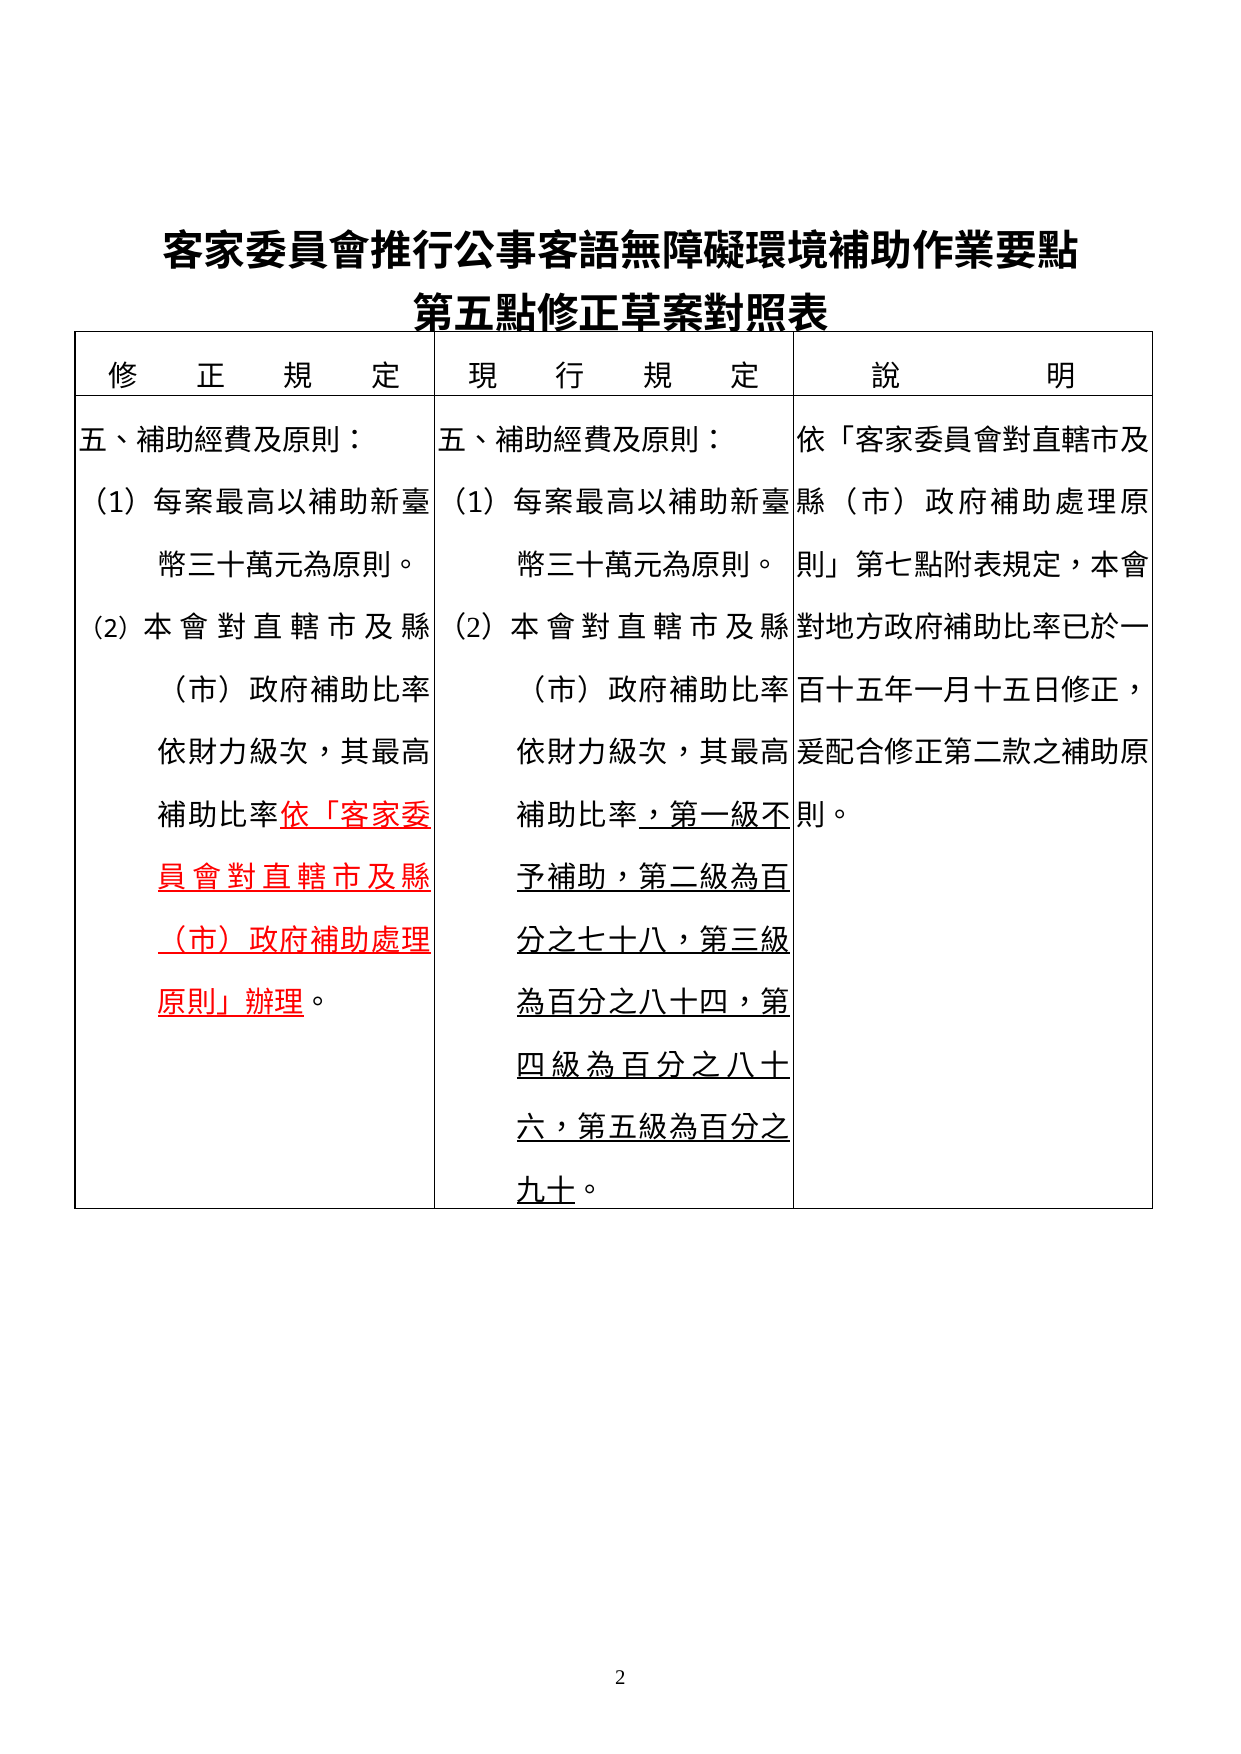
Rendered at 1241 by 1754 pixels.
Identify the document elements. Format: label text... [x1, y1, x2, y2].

table_cell 五、補助經費及原則： 每案最高以補助新臺幣三十萬元為原則。 本會對直轄市及縣（市）政府補助比率依財力級次，其最高補助比率依「客家委員會對直轄市及縣（市）政府補助處理原則」辦理。 [76, 396, 434, 1208]
table_header 修 正 規 定 [76, 332, 434, 394]
table_cell 五、補助經費及原則： 每案最高以補助新臺幣三十萬元為原則。 本會對直轄市及縣（市）政府補助比率依財力級次，其最高補助比率，第一級不予補助，第二級為百分之七十八，第三級為百分之八十四，第四級為百分之八十六，第五級為百分之九十。 [435, 396, 793, 1208]
table_header 說 明 [794, 332, 1152, 394]
text 客家委員會推行公事客語無障礙環境補助作業要點 [75, 206, 1165, 268]
text 第五點修正草案對照表 [75, 268, 1165, 331]
table_cell 依「客家委員會對直轄市及縣（市）政府補助處理原則」第七點附表規定，本會對地方政府補助比率已於一百十五年一月十五日修正，爰配合修正第二款之補助原則。 [794, 396, 1152, 1208]
table_header 現 行 規 定 [435, 332, 793, 394]
